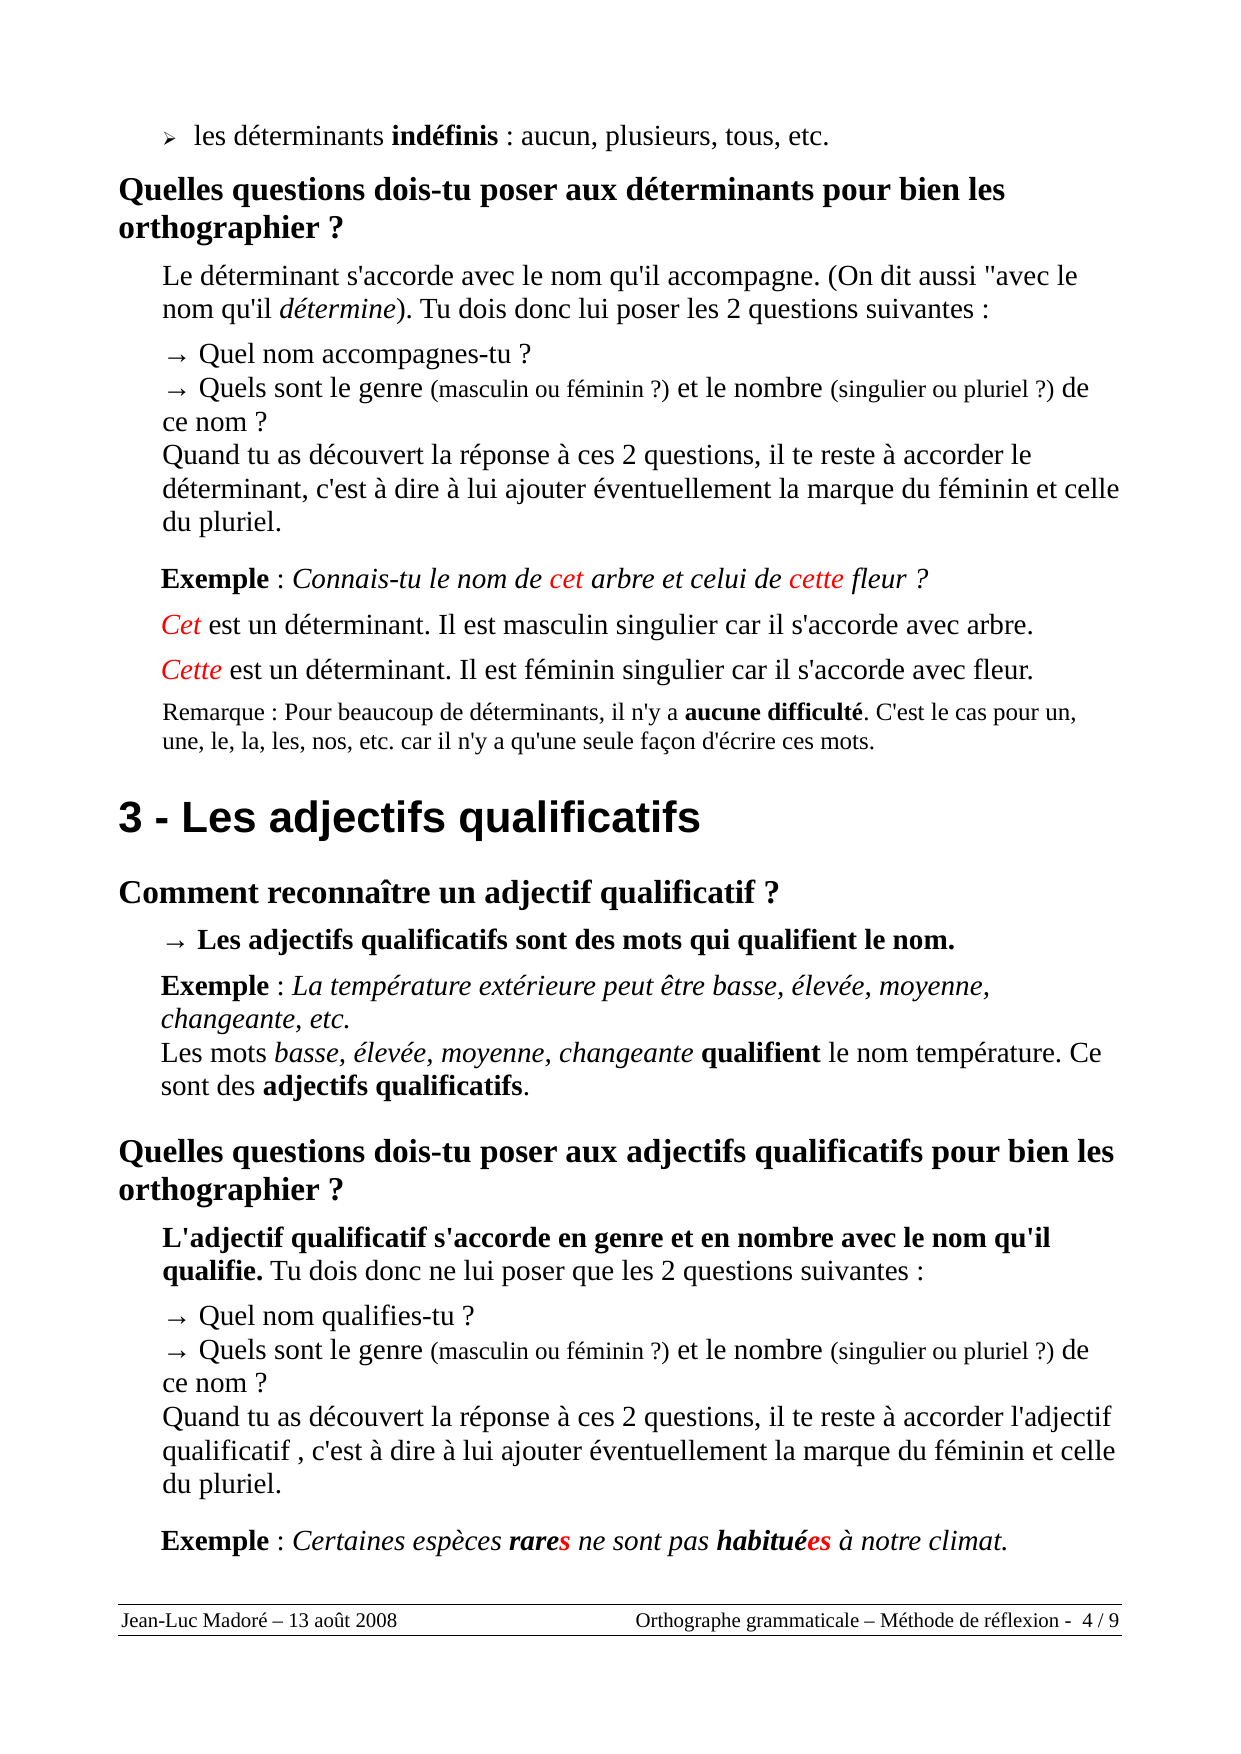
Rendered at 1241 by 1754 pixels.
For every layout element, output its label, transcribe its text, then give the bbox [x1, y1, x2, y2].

text Cette est un déterminant. Il est féminin singulier car il s'accorde avec fleur. [161, 652, 1122, 686]
text L'adjectif qualificatif s'accorde en genre et en nombre avec le nom qu'il qualifie. Tu dois donc ne lui poser que les 2 questions suivantes : [162, 1220, 1122, 1287]
text Quelles questions dois-tu poser aux adjectifs qualificatifs pour bien les orthographier ? [118, 1131, 1122, 1208]
text Quand tu as découvert la réponse à ces 2 questions, il te reste à accorder le déterminant, c'est à dire à lui ajouter éventuellement la marque du féminin et celle du pluriel. [162, 437, 1122, 538]
text Quand tu as découvert la réponse à ces 2 questions, il te reste à accorder l'adjectif qualificatif , c'est à dire à lui ajouter éventuellement la marque du féminin et celle du pluriel. [162, 1399, 1122, 1500]
text Le déterminant s'accorde avec le nom qu'il accompagne. (On dit aussi "avec le nom qu'il détermine). Tu dois donc lui poser les 2 questions suivantes : [162, 258, 1122, 325]
text Exemple : Certaines espèces rares ne sont pas habituées à notre climat. [161, 1523, 1122, 1557]
subtitle 3 - Les adjectifs qualificatifs [118, 792, 1122, 842]
text Exemple : La température extérieure peut être basse, élevée, moyenne, changeante, etc. [161, 968, 1122, 1035]
text → Les adjectifs qualificatifs sont des mots qui qualifient le nom. [161, 922, 1122, 956]
text → Quel nom accompagnes-tu ? [162, 337, 1122, 370]
text Exemple : Connais-tu le nom de cet arbre et celui de cette fleur ? [161, 561, 1122, 595]
text Les mots basse, élevée, moyenne, changeante qualifient le nom température. Ce sont des adjectifs qualificatifs. [161, 1035, 1122, 1102]
text → Quels sont le genre (masculin ou féminin ?) et le nombre (singulier ou pluriel ?) de ce nom ? [162, 1332, 1122, 1399]
text Cet est un déterminant. Il est masculin singulier car il s'accorde avec arbre. [161, 607, 1122, 640]
text → Quel nom qualifies-tu ? [162, 1298, 1122, 1332]
text Remarque : Pour beaucoup de déterminants, il n'y a aucune difficulté. C'est le cas pour un, une, le, la, les, nos, etc. car il n'y a qu'une seule façon d'écrire ces mots. [162, 697, 1122, 755]
list les déterminants indéfinis : aucun, plusieurs, tous, etc. [162, 118, 1122, 152]
text Comment reconnaître un adjectif qualificatif ? [118, 872, 1122, 911]
text → Quels sont le genre (masculin ou féminin ?) et le nombre (singulier ou pluriel ?) de ce nom ? [162, 370, 1122, 437]
text Quelles questions dois-tu poser aux déterminants pour bien les orthographier ? [118, 169, 1122, 246]
